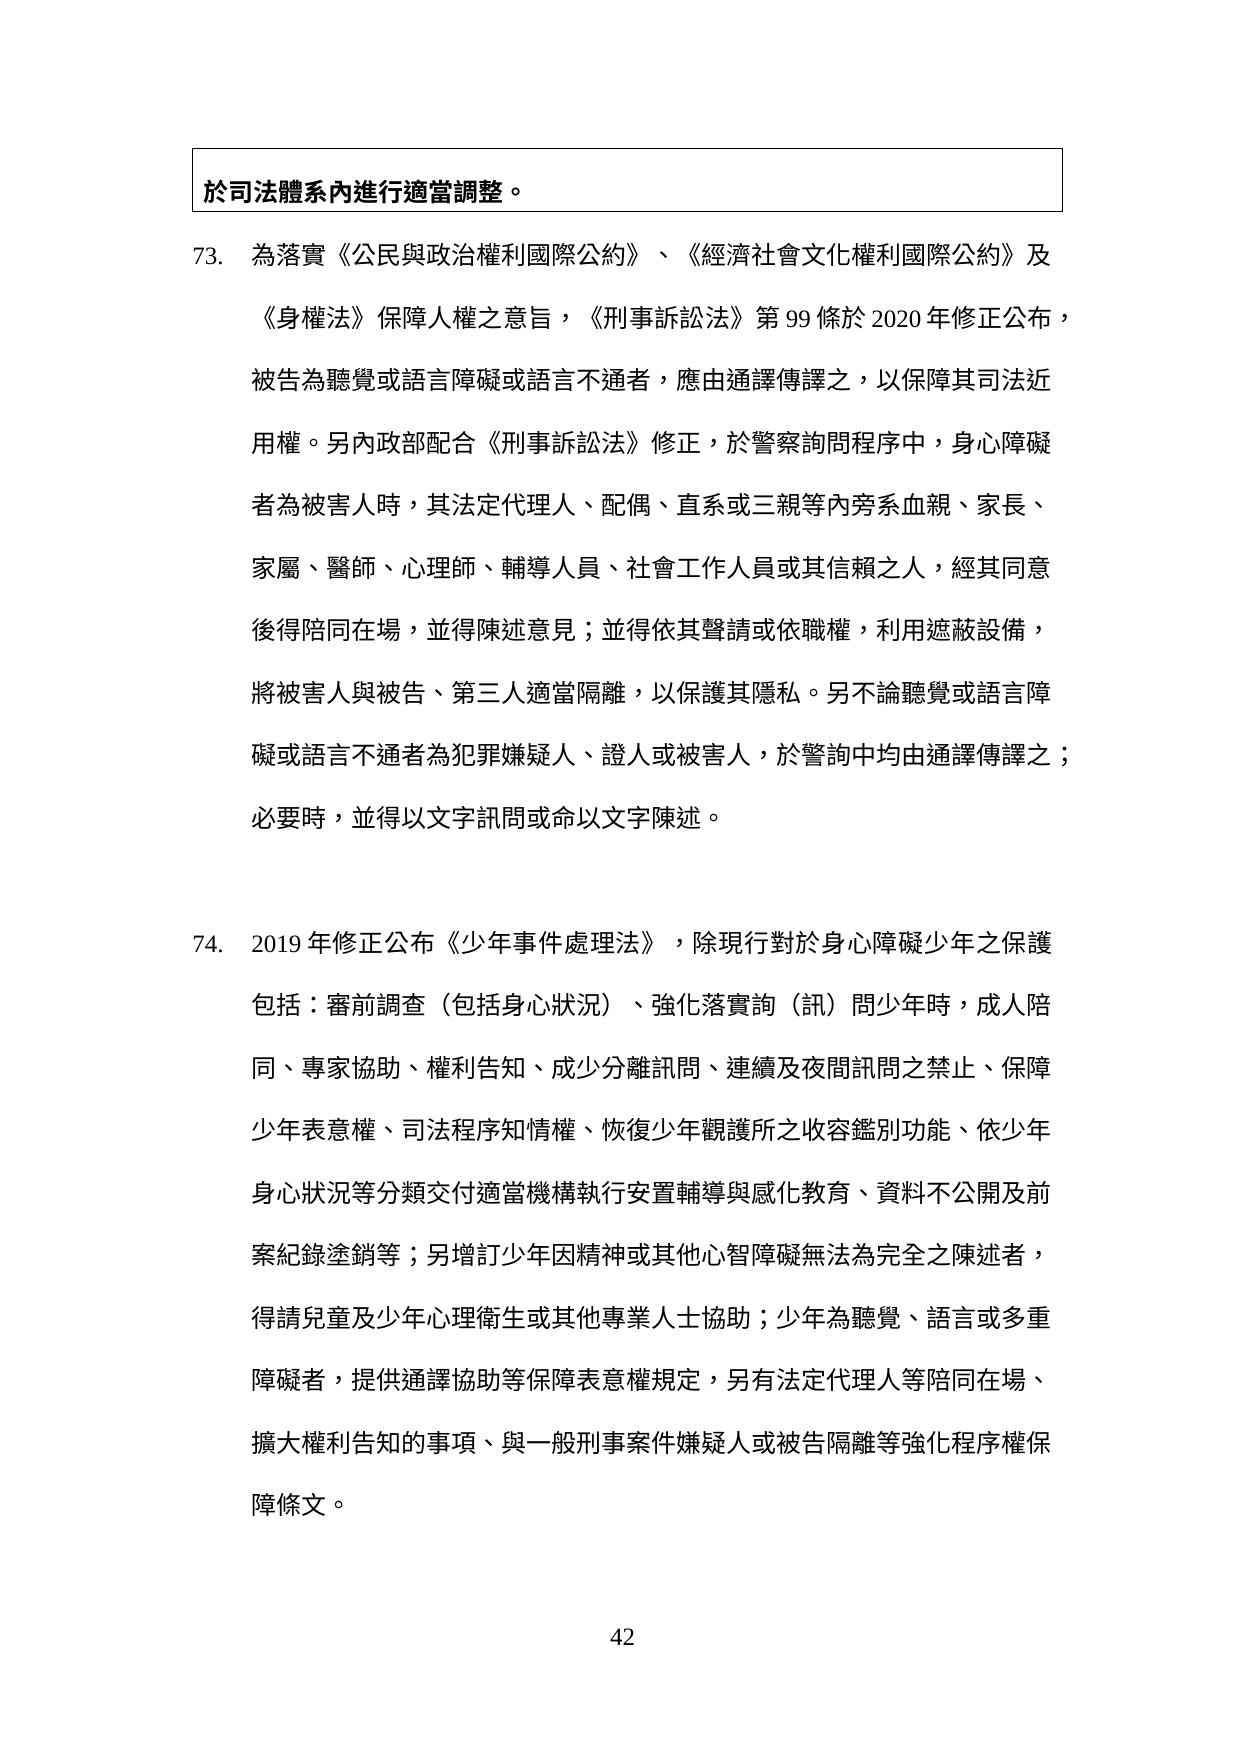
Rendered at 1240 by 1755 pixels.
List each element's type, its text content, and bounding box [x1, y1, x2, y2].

list 2019年修正公布《少年事件處理法》，除現行對於身心障礙少年之保護包括：審前調查（包括身心狀況）、強化落實詢（訊）問少年時，成人陪同、專家協助、權利告知、成少分離訊問、連續及夜間訊問之禁止、保障少年表意權、司法程序知情權、恢復少年觀護所之收容鑑別功能、依少年身心狀況等分類交付適當機構執行安置輔導與感化教育、資料不公開及前案紀錄塗銷等；另增訂少年因精神或其他心智障礙無法為完全之陳述者，得請兒童及少年心理衛生或其他專業人士協助；少年為聽覺、語言或多重障礙者，提供通譯協助等保障表意權規定，另有法定代理人等陪同在場、擴大權利告知的事項、與一般刑事案件嫌疑人或被告隔離等強化程序權保障條文。 [192, 900, 1052, 1525]
list 為落實《公民與政治權利國際公約》、《經濟社會文化權利國際公約》及《身權法》保障人權之意旨，《刑事訴訟法》第99條於2020年修正公布，被告為聽覺或語言障礙或語言不通者，應由通譯傳譯之，以保障其司法近用權。另內政部配合《刑事訴訟法》修正，於警察詢問程序中，身心障礙者為被害人時，其法定代理人、配偶、直系或三親等內旁系血親、家長、家屬、醫師、心理師、輔導人員、社會工作人員或其信賴之人，經其同意後得陪同在場，並得陳述意見；並得依其聲請或依職權，利用遮蔽設備，將被害人與被告、第三人適當隔離，以保護其隱私。另不論聽覺或語言障礙或語言不通者為犯罪嫌疑人、證人或被害人，於警詢中均由通譯傳譯之；必要時，並得以文字訊問或命以文字陳述。 [192, 212, 1052, 837]
table_header 於司法體系內進行適當調整。 [193, 149, 1062, 211]
